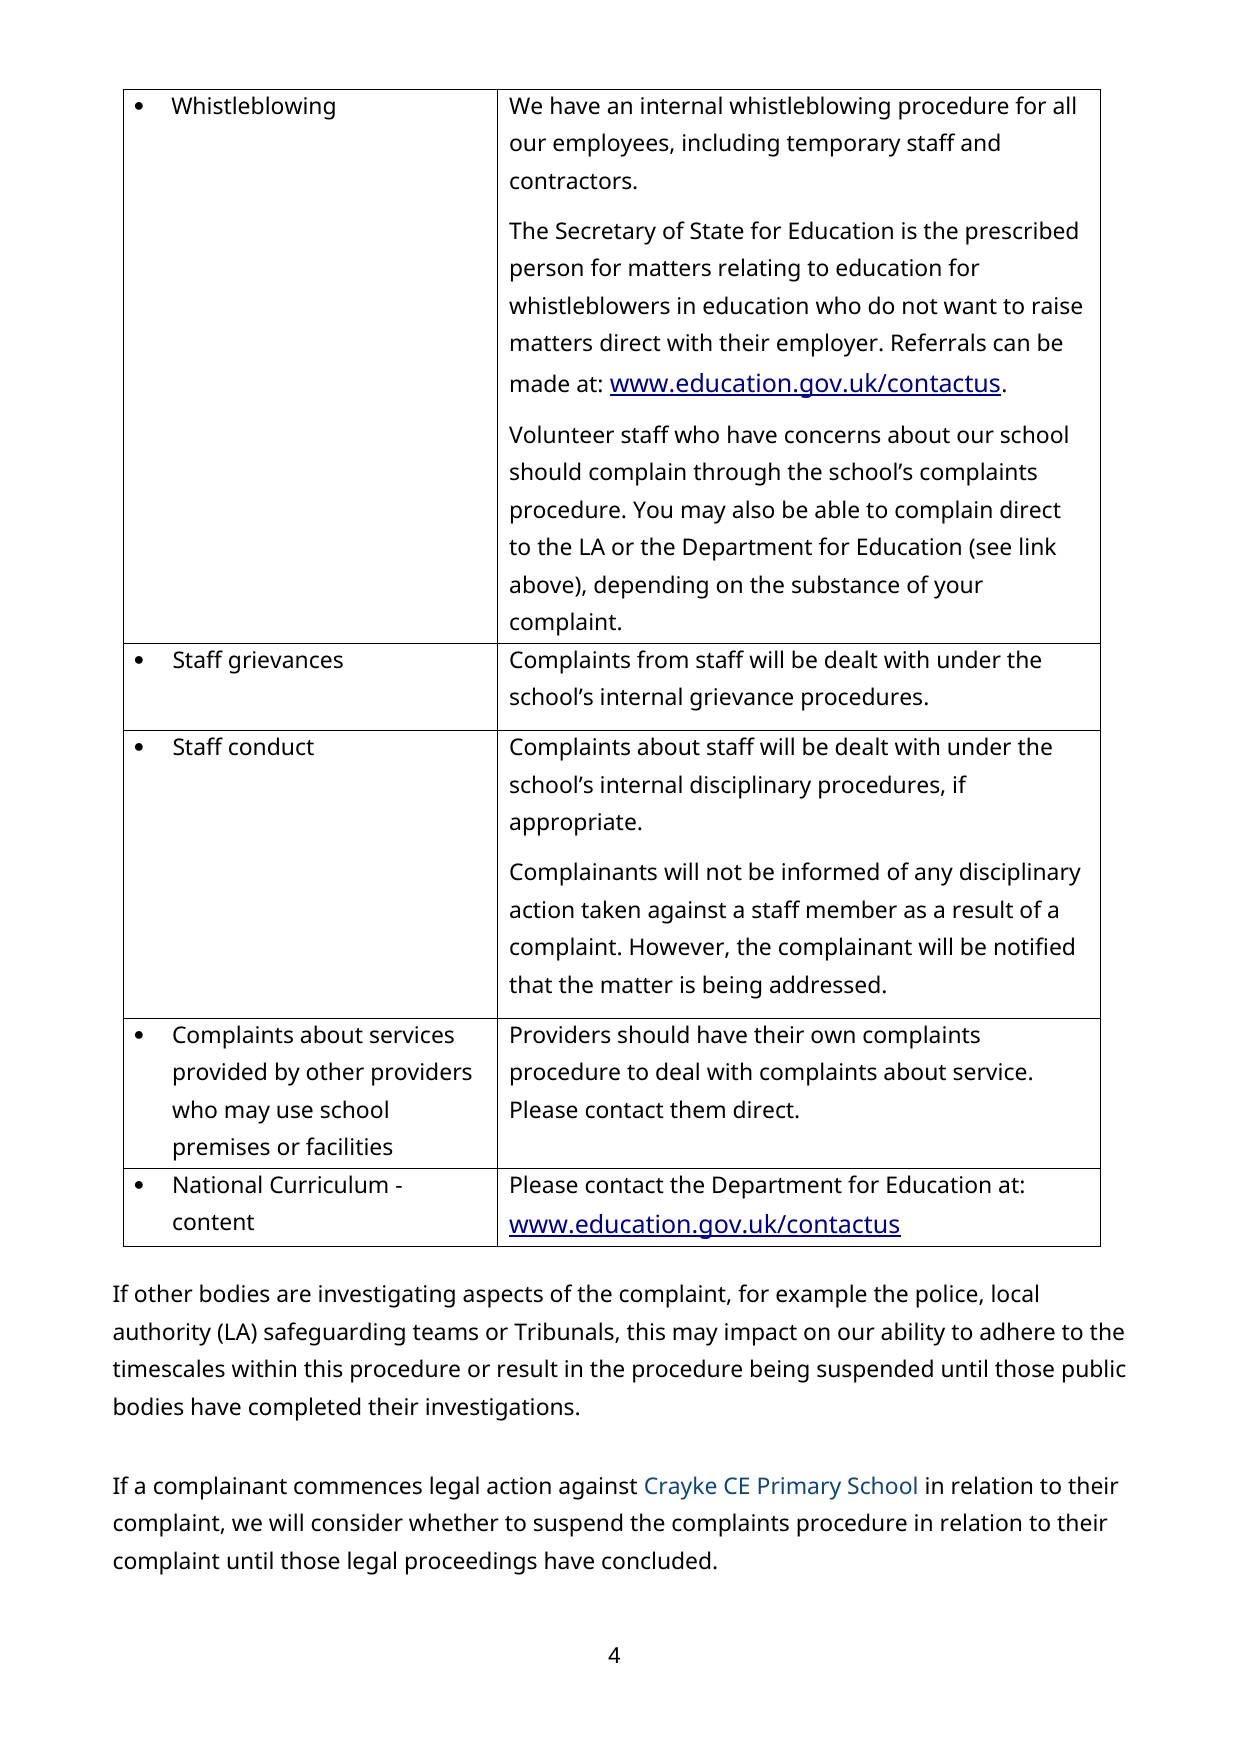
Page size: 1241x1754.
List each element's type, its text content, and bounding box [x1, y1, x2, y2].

table_cell Staff grievances [124, 644, 497, 730]
text If other bodies are investigating aspects of the complaint, for example the police, local authority (LA) safeguarding teams or Tribunals, this may impact on our ability to adhere to the timescales within this procedure or result in the procedure being suspended until those public bodies have completed their investigations. [112, 1278, 1128, 1422]
text If a complainant commences legal action against Crayke CE Primary School in relation to their complaint, we will consider whether to suspend the complaints procedure in relation to their complaint until those legal proceedings have concluded. [112, 1470, 1128, 1576]
table_cell Complaints from staff will be dealt with under the school’s internal grievance procedures. [498, 644, 1100, 730]
table_cell Staff conduct [124, 731, 497, 1017]
table_cell National Curriculum - content [124, 1169, 497, 1246]
table_cell Complaints about services provided by other providers who may use school premises or facilities [124, 1019, 497, 1167]
table_cell Please contact the Department for Education at: www.education.gov.uk/contactus [498, 1169, 1100, 1246]
table_cell Providers should have their own complaints procedure to deal with complaints about service. Please contact them direct. [498, 1019, 1100, 1167]
table_cell Complaints about staff will be dealt with under the school’s internal disciplinary procedures, if appropriate. Complainants will not be informed of any disciplinary action taken against a staff member as a result of a complaint. However, the complainant will be notified that the matter is being addressed. [498, 731, 1100, 1017]
table_cell We have an internal whistleblowing procedure for all our employees, including temporary staff and contractors. The Secretary of State for Education is the prescribed person for matters relating to education for whistleblowers in education who do not want to raise matters direct with their employer. Referrals can be made at: www.education.gov.uk/contactus. Volunteer staff who have concerns about our school should complain through the school’s complaints procedure. You may also be able to complain direct to the LA or the Department for Education (see link above), depending on the substance of your complaint. [498, 90, 1100, 642]
table_cell Whistleblowing [124, 90, 497, 642]
